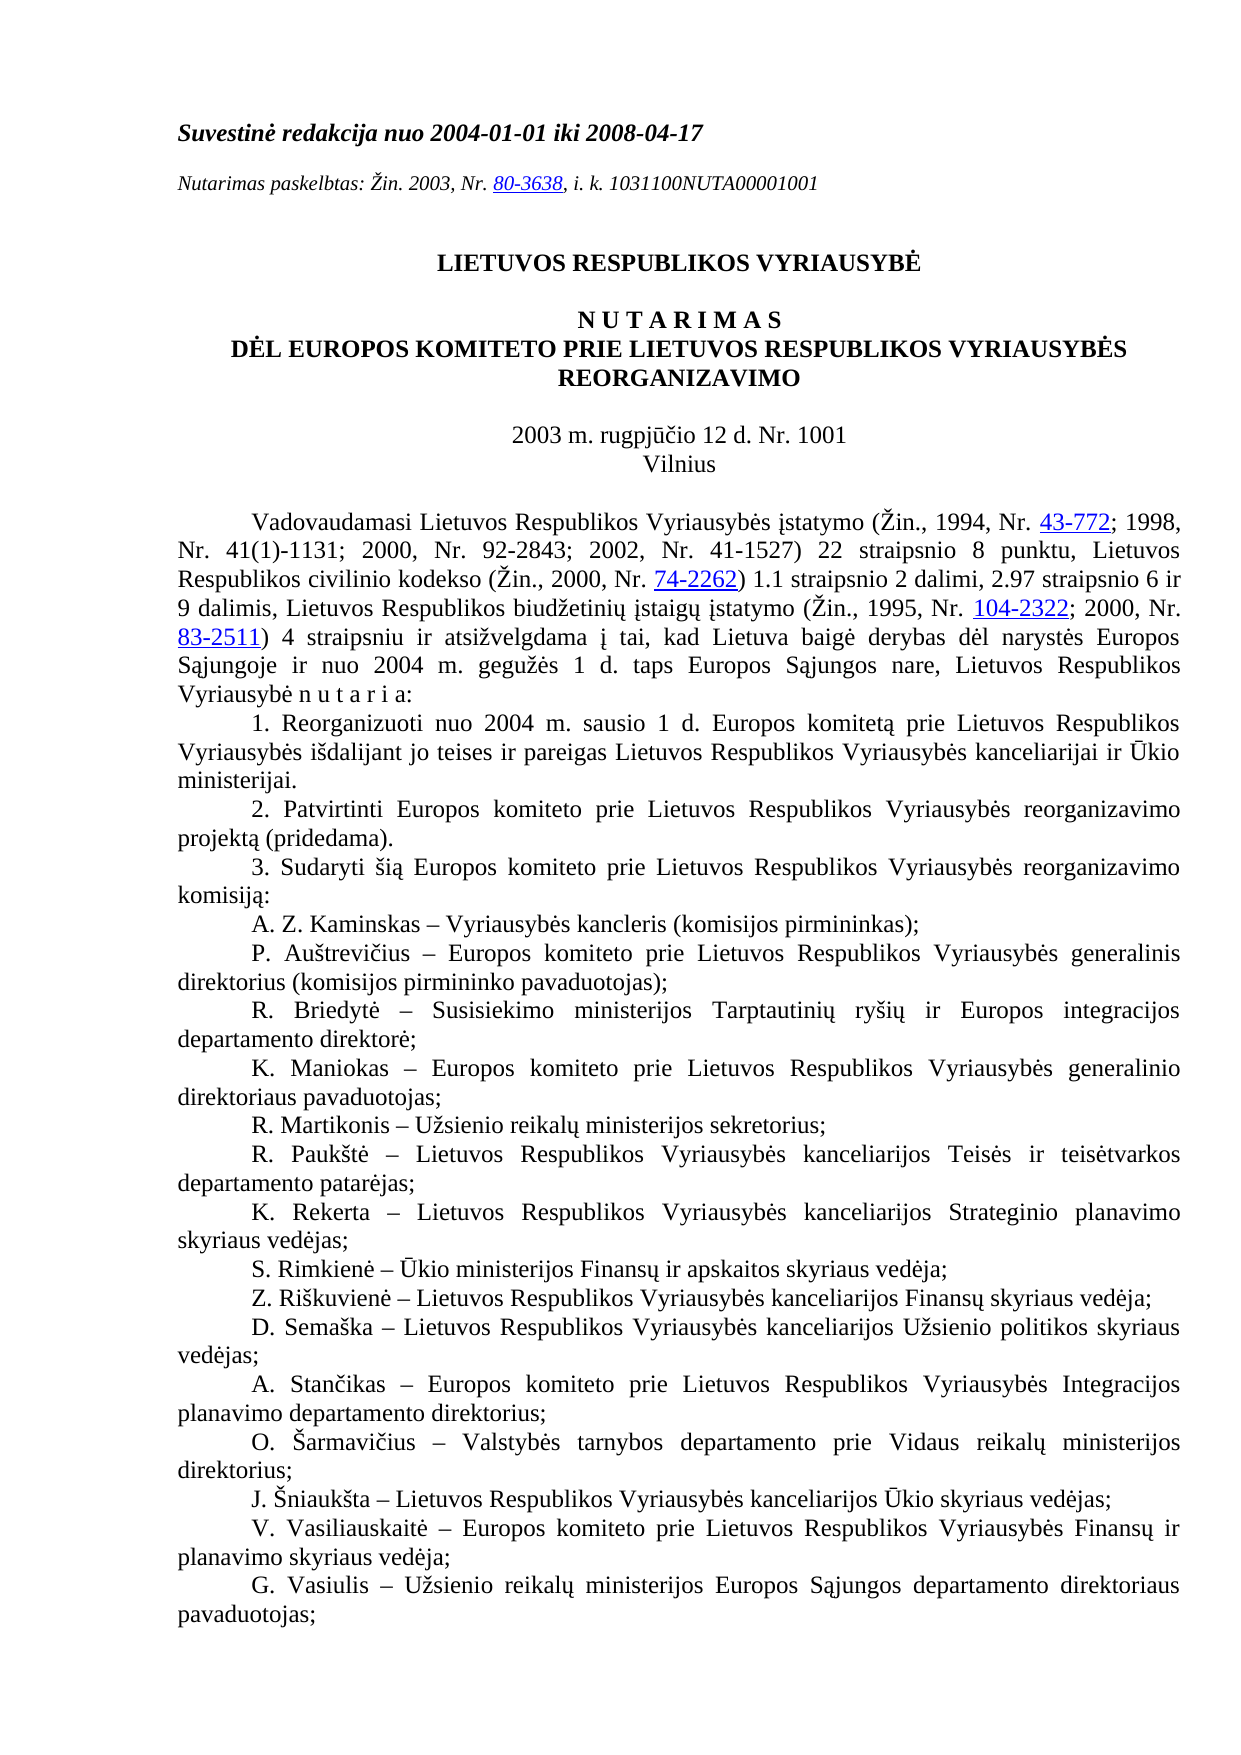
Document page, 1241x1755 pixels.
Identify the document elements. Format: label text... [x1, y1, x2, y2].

text G. Vasiulis – Užsienio reikalų ministerijos Europos Sąjungos departamento direktoriaus pavaduotojas; [177, 1570, 1181, 1628]
text J. Šniaukšta – Lietuvos Respublikos Vyriausybės kanceliarijos Ūkio skyriaus vedėjas; [177, 1484, 1181, 1513]
text V. Vasiliauskaitė – Europos komiteto prie Lietuvos Respublikos Vyriausybės Finansų ir planavimo skyriaus vedėja; [177, 1513, 1181, 1570]
text 1. Reorganizuoti nuo 2004 m. sausio 1 d. Europos komitetą prie Lietuvos Respublikos Vyriausybės išdalijant jo teises ir pareigas Lietuvos Respublikos Vyriausybės kanceliarijai ir Ūkio ministerijai. [177, 708, 1181, 794]
text Z. Riškuvienė – Lietuvos Respublikos Vyriausybės kanceliarijos Finansų skyriaus vedėja; [177, 1283, 1181, 1312]
text K. Rekerta – Lietuvos Respublikos Vyriausybės kanceliarijos Strateginio planavimo skyriaus vedėjas; [177, 1197, 1181, 1254]
text DĖL EUROPOS KOMITETO PRIE LIETUVOS RESPUBLIKOS VYRIAUSYBĖS REORGANIZAVIMO [177, 334, 1181, 392]
text R. Martikonis – Užsienio reikalų ministerijos sekretorius; [177, 1110, 1181, 1139]
text Suvestinė redakcija nuo 2004-01-01 iki 2008-04-17 [177, 118, 1181, 147]
text R. Briedytė – Susisiekimo ministerijos Tarptautinių ryšių ir Europos integracijos departamento direktorė; [177, 995, 1181, 1053]
text S. Rimkienė – Ūkio ministerijos Finansų ir apskaitos skyriaus vedėja; [177, 1254, 1181, 1283]
text A. Stančikas – Europos komiteto prie Lietuvos Respublikos Vyriausybės Integracijos planavimo departamento direktorius; [177, 1369, 1181, 1427]
text R. Paukštė – Lietuvos Respublikos Vyriausybės kanceliarijos Teisės ir teisėtvarkos departamento patarėjas; [177, 1139, 1181, 1197]
text P. Auštrevičius – Europos komiteto prie Lietuvos Respublikos Vyriausybės generalinis direktorius (komisijos pirmininko pavaduotojas); [177, 938, 1181, 995]
text N U T A R I M A S [177, 305, 1181, 334]
text Nutarimas paskelbtas: Žin. 2003, Nr. 80-3638, i. k. 1031100NUTA00001001 [177, 171, 1181, 195]
text 3. Sudaryti šią Europos komiteto prie Lietuvos Respublikos Vyriausybės reorganizavimo komisiją: [177, 852, 1181, 909]
text 2003 m. rugpjūčio 12 d. Nr. 1001 [177, 420, 1181, 449]
text Vadovaudamasi Lietuvos Respublikos Vyriausybės įstatymo (Žin., 1994, Nr. 43-772; 1998, Nr. 41(1)-1131; 2000, Nr. 92-2843; 2002, Nr. 41-1527) 22 straipsnio 8 punktu, Lietuvos Respublikos civilinio kodekso (Žin., 2000, Nr. 74-2262) 1.1 straipsnio 2 dalimi, 2.97 straipsnio 6 ir 9 dalimis, Lietuvos Respublikos biudžetinių įstaigų įstatymo (Žin., 1995, Nr. 104-2322; 2000, Nr. 83-2511) 4 straipsniu ir atsižvelgdama į tai, kad Lietuva baigė derybas dėl narystės Europos Sąjungoje ir nuo 2004 m. gegužės 1 d. taps Europos Sąjungos nare, Lietuvos Respublikos Vyriausybė nutaria: [177, 507, 1181, 708]
text Vilnius [177, 449, 1181, 478]
text 2. Patvirtinti Europos komiteto prie Lietuvos Respublikos Vyriausybės reorganizavimo projektą (pridedama). [177, 794, 1181, 852]
text LIETUVOS RESPUBLIKOS VYRIAUSYBĖ [177, 248, 1181, 277]
text K. Maniokas – Europos komiteto prie Lietuvos Respublikos Vyriausybės generalinio direktoriaus pavaduotojas; [177, 1053, 1181, 1110]
text A. Z. Kaminskas – Vyriausybės kancleris (komisijos pirmininkas); [177, 909, 1181, 938]
text O. Šarmavičius – Valstybės tarnybos departamento prie Vidaus reikalų ministerijos direktorius; [177, 1427, 1181, 1484]
text D. Semaška – Lietuvos Respublikos Vyriausybės kanceliarijos Užsienio politikos skyriaus vedėjas; [177, 1312, 1181, 1369]
